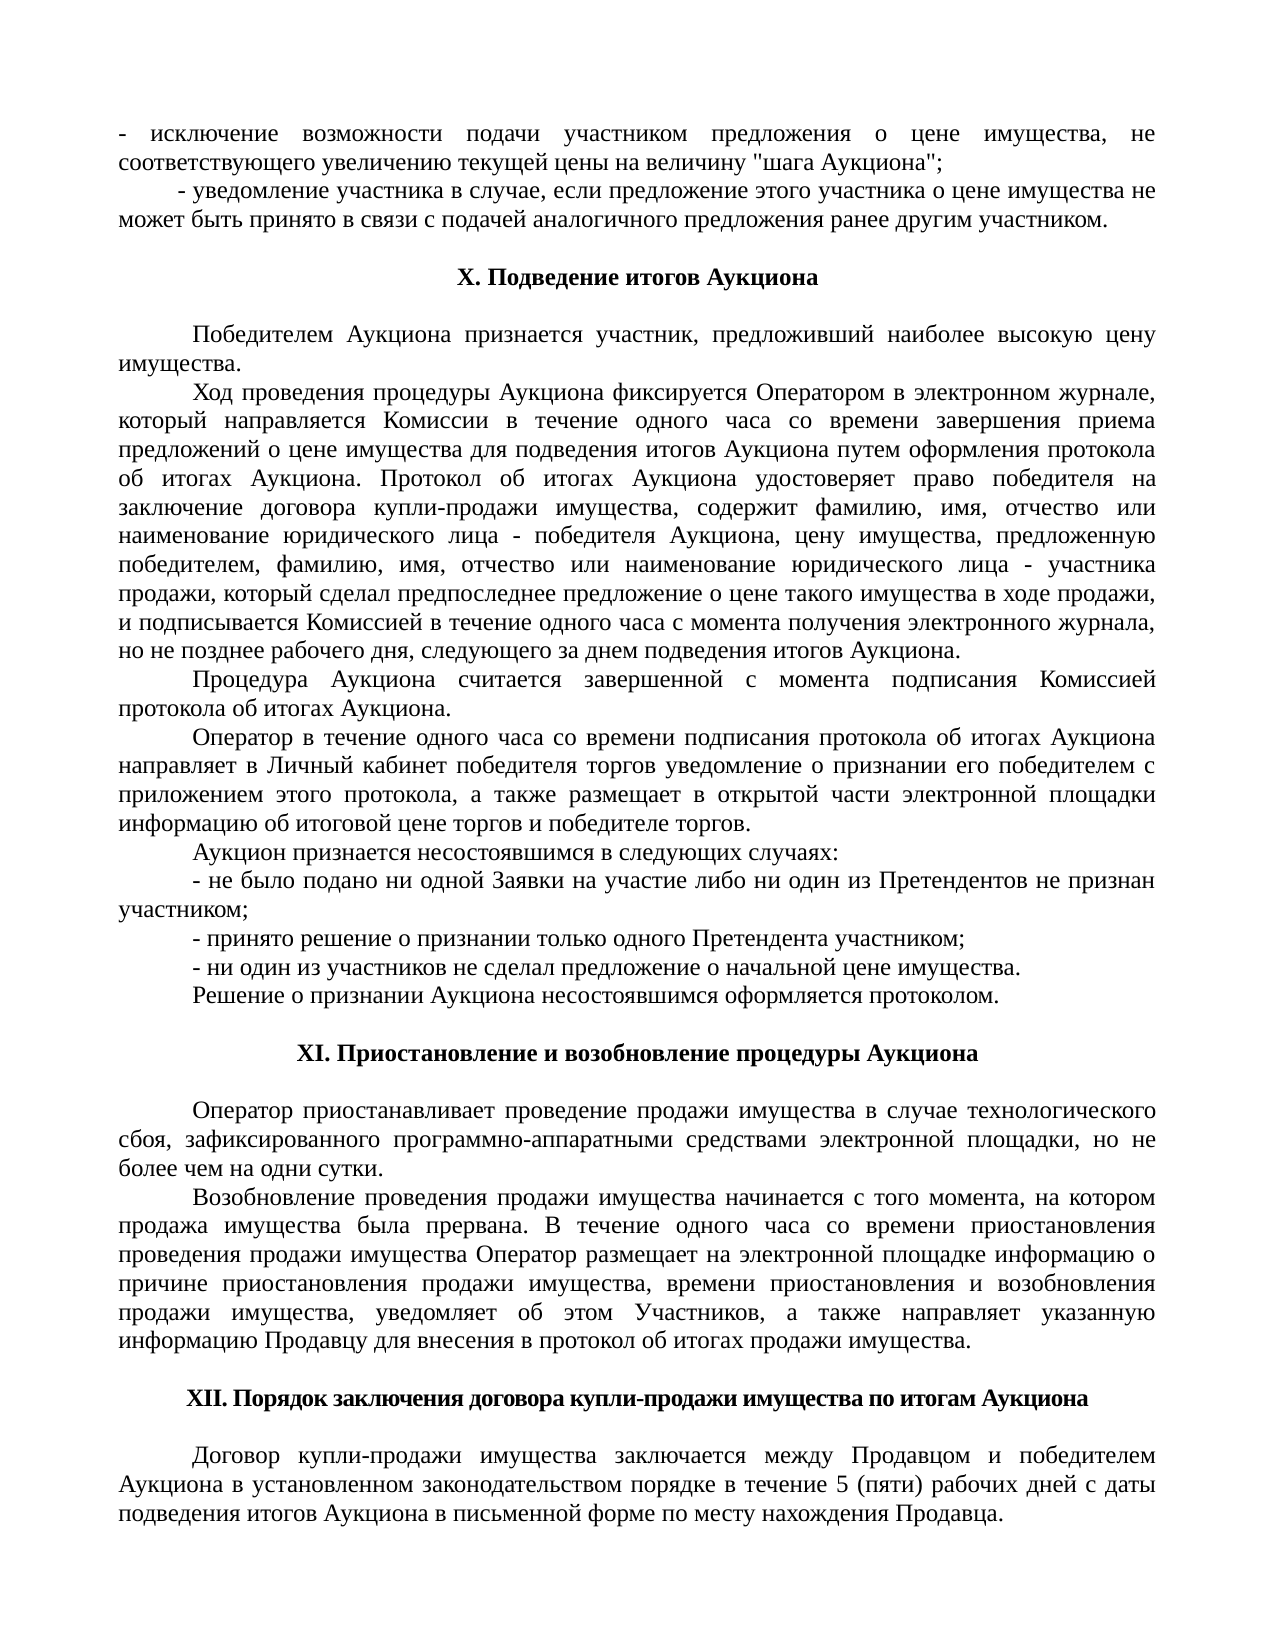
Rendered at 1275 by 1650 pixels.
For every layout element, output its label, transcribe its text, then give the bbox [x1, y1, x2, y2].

text XI. Приостановление и возобновление процедуры Аукциона [118, 1038, 1157, 1067]
text Оператор приостанавливает проведение продажи имущества в случае технологического сбоя, зафиксированного программно-аппаратными средствами электронной площадки, но не более чем на одни сутки. [118, 1096, 1157, 1182]
text - уведомление участника в случае, если предложение этого участника о цене имущества не может быть принято в связи с подачей аналогичного предложения ранее другим участником. [118, 176, 1157, 233]
text XII. Порядок заключения договора купли-продажи имущества по итогам Аукциона [118, 1383, 1157, 1412]
text Ход проведения процедуры Аукциона фиксируется Оператором в электронном журнале, который направляется Комиссии в течение одного часа со времени завершения приема предложений о цене имущества для подведения итогов Аукциона путем оформления протокола об итогах Аукциона. Протокол об итогах Аукциона удостоверяет право победителя на заключение договора купли-продажи имущества, содержит фамилию, имя, отчество или наименование юридического лица - победителя Аукциона, цену имущества, предложенную победителем, фамилию, имя, отчество или наименование юридического лица - участника продажи, который сделал предпоследнее предложение о цене такого имущества в ходе продажи, и подписывается Комиссией в течение одного часа с момента получения электронного журнала, но не позднее рабочего дня, следующего за днем подведения итогов Аукциона. [118, 377, 1157, 664]
text - принято решение о признании только одного Претендента участником; [118, 923, 1157, 952]
text Аукцион признается несостоявшимся в следующих случаях: [118, 837, 1157, 866]
text Договор купли-продажи имущества заключается между Продавцом и победителем Аукциона в установленном законодательством порядке в течение 5 (пяти) рабочих дней с даты подведения итогов Аукциона в письменной форме по месту нахождения Продавца. [118, 1441, 1157, 1527]
text - ни один из участников не сделал предложение о начальной цене имущества. [118, 952, 1157, 981]
text - не было подано ни одной Заявки на участие либо ни один из Претендентов не признан участником; [118, 866, 1157, 923]
text - исключение возможности подачи участником предложения о цене имущества, не соответствующего увеличению текущей цены на величину "шага Аукциона"; [118, 118, 1157, 176]
text Оператор в течение одного часа со времени подписания протокола об итогах Аукциона направляет в Личный кабинет победителя торгов уведомление о признании его победителем с приложением этого протокола, а также размещает в открытой части электронной площадки информацию об итоговой цене торгов и победителе торгов. [118, 722, 1157, 837]
text Победителем Аукциона признается участник, предложивший наиболее высокую цену имущества. [118, 319, 1157, 377]
text Процедура Аукциона считается завершенной с момента подписания Комиссией протокола об итогах Аукциона. [118, 664, 1157, 722]
text Возобновление проведения продажи имущества начинается с того момента, на котором продажа имущества была прервана. В течение одного часа со времени приостановления проведения продажи имущества Оператор размещает на электронной площадке информацию о причине приостановления продажи имущества, времени приостановления и возобновления продажи имущества, уведомляет об этом Участников, а также направляет указанную информацию Продавцу для внесения в протокол об итогах продажи имущества. [118, 1182, 1157, 1354]
text X. Подведение итогов Аукциона [118, 262, 1157, 291]
text Решение о признании Аукциона несостоявшимся оформляется протоколом. [118, 981, 1157, 1009]
